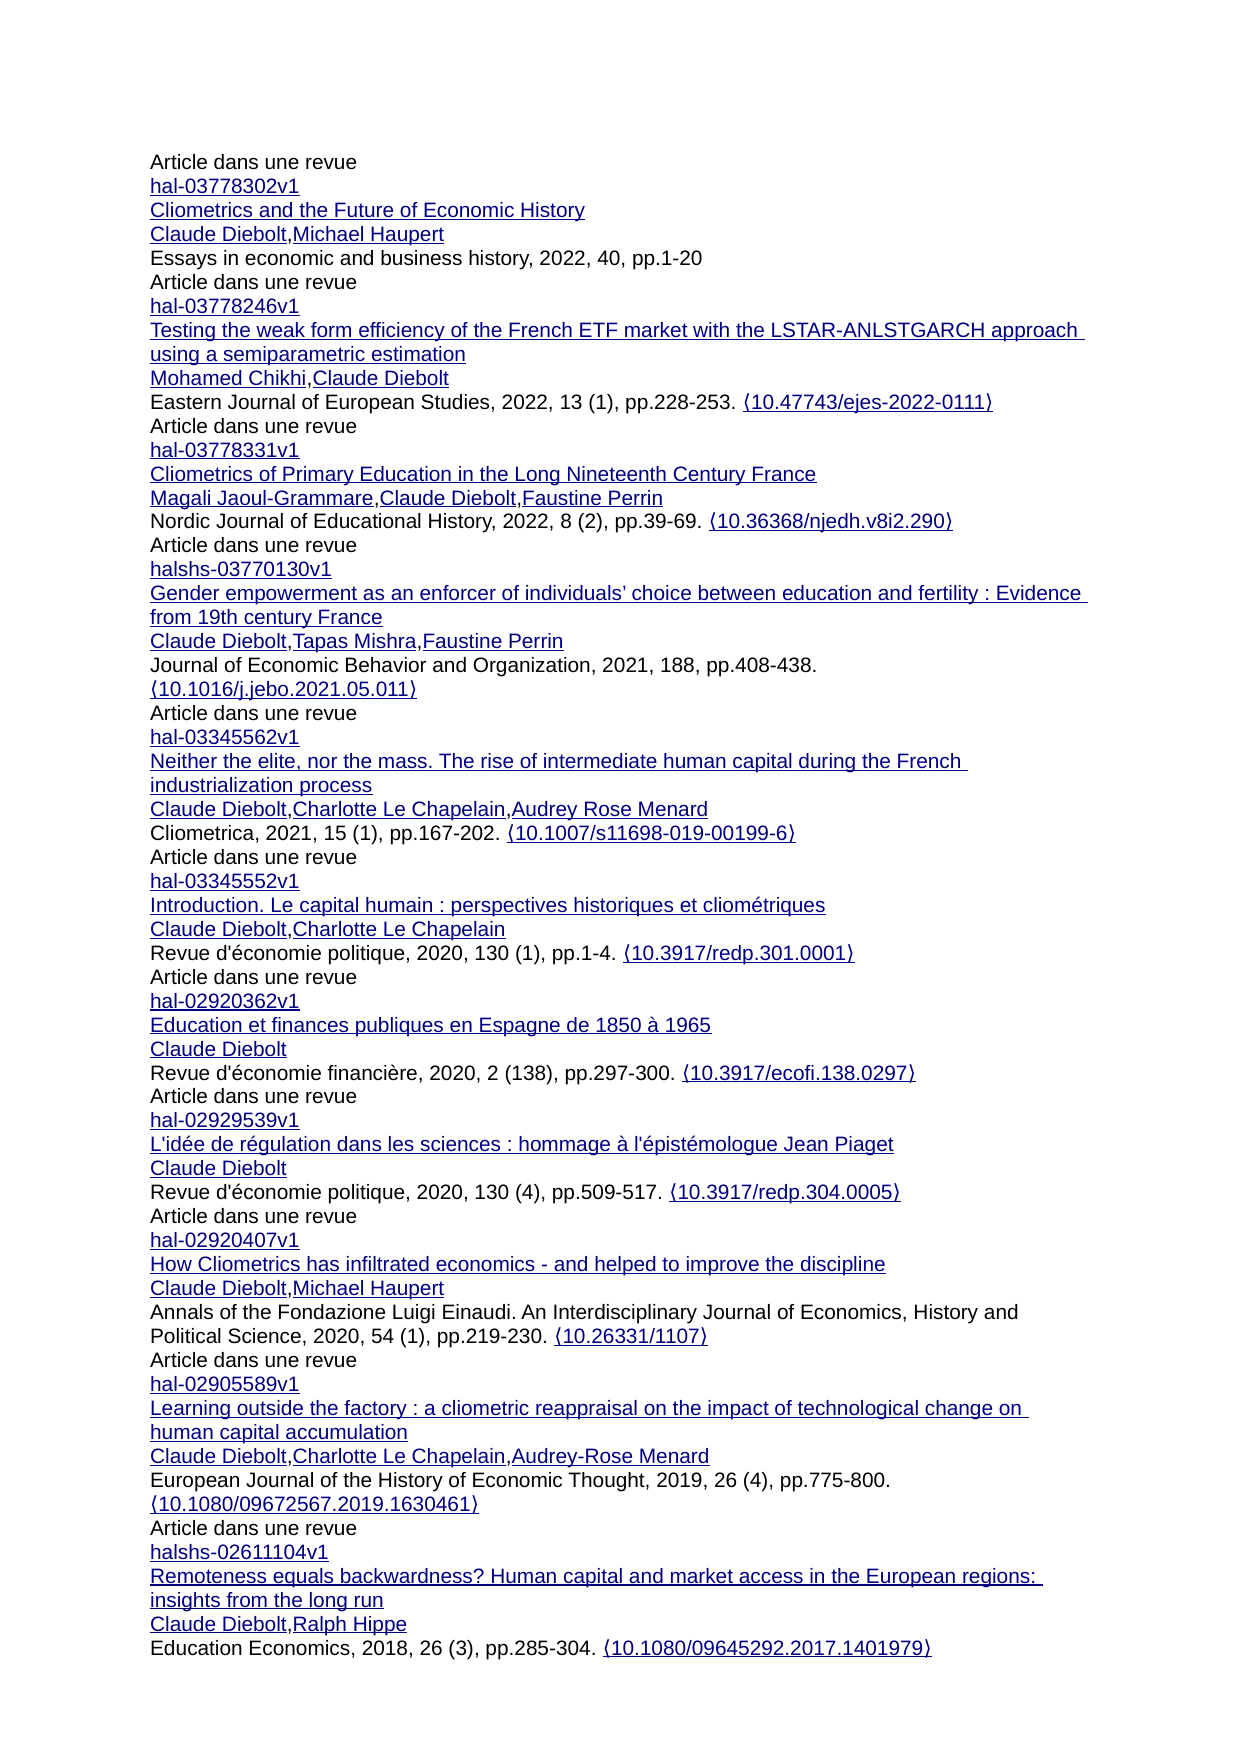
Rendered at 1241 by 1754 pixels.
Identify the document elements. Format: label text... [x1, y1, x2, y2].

table_cell Education et finances publiques en Espagne de 1850 à 1965 Claude Diebolt Revue d'économie financière, 2020, 2 (138), pp.297-300. ⟨10.3917/ecofi.138.0297⟩ Article dans une revue hal-02929539v1 [150, 1013, 1090, 1132]
table_cell Introduction. Le capital humain : perspectives historiques et cliométriques Claude Diebolt,Charlotte Le Chapelain Revue d'économie politique, 2020, 130 (1), pp.1-4. ⟨10.3917/redp.301.0001⟩ Article dans une revue hal-02920362v1 [150, 893, 1090, 1012]
table_cell Article dans une revue hal-03778302v1 [150, 150, 1090, 198]
table_cell Remoteness equals backwardness? Human capital and market access in the European regions: insights from the long run Claude Diebolt,Ralph Hippe Education Economics, 2018, 26 (3), pp.285-304. ⟨10.1080/09645292.2017.1401979⟩ [150, 1564, 1090, 1659]
table_cell Cliometrics of Primary Education in the Long Nineteenth Century France Magali Jaoul-Grammare,Claude Diebolt,Faustine Perrin Nordic Journal of Educational History, 2022, 8 (2), pp.39-69. ⟨10.36368/njedh.v8i2.290⟩ Article dans une revue halshs-03770130v1 [150, 461, 1090, 581]
table_cell Learning outside the factory : a cliometric reappraisal on the impact of technological change on human capital accumulation Claude Diebolt,Charlotte Le Chapelain,Audrey-Rose Menard European Journal of the History of Economic Thought, 2019, 26 (4), pp.775-800. ⟨10.1080/09672567.2019.1630461⟩ Article dans une revue halshs-02611104v1 [150, 1396, 1090, 1563]
table_cell L'idée de régulation dans les sciences : hommage à l'épistémologue Jean Piaget Claude Diebolt Revue d'économie politique, 2020, 130 (4), pp.509-517. ⟨10.3917/redp.304.0005⟩ Article dans une revue hal-02920407v1 [150, 1132, 1090, 1252]
table_cell Gender empowerment as an enforcer of individuals’ choice between education and fertility : Evidence from 19th century France Claude Diebolt,Tapas Mishra,Faustine Perrin Journal of Economic Behavior and Organization, 2021, 188, pp.408-438. ⟨10.1016/j.jebo.2021.05.011⟩ Article dans une revue hal-03345562v1 [150, 581, 1090, 749]
table_cell How Cliometrics has infiltrated economics - and helped to improve the discipline Claude Diebolt,Michael Haupert Annals of the Fondazione Luigi Einaudi. An Interdisciplinary Journal of Economics, History and Political Science, 2020, 54 (1), pp.219-230. ⟨10.26331/1107⟩ Article dans une revue hal-02905589v1 [150, 1252, 1090, 1396]
table_cell Testing the weak form efficiency of the French ETF market with the LSTAR-ANLSTGARCH approach using a semiparametric estimation Mohamed Chikhi,Claude Diebolt Eastern Journal of European Studies, 2022, 13 (1), pp.228-253. ⟨10.47743/ejes-2022-0111⟩ Article dans une revue hal-03778331v1 [150, 318, 1090, 461]
table_cell Neither the elite, nor the mass. The rise of intermediate human capital during the French industrialization process Claude Diebolt,Charlotte Le Chapelain,Audrey Rose Menard Cliometrica, 2021, 15 (1), pp.167-202. ⟨10.1007/s11698-019-00199-6⟩ Article dans une revue hal-03345552v1 [150, 749, 1090, 893]
table_cell Cliometrics and the Future of Economic History Claude Diebolt,Michael Haupert Essays in economic and business history, 2022, 40, pp.1-20 Article dans une revue hal-03778246v1 [150, 198, 1090, 318]
